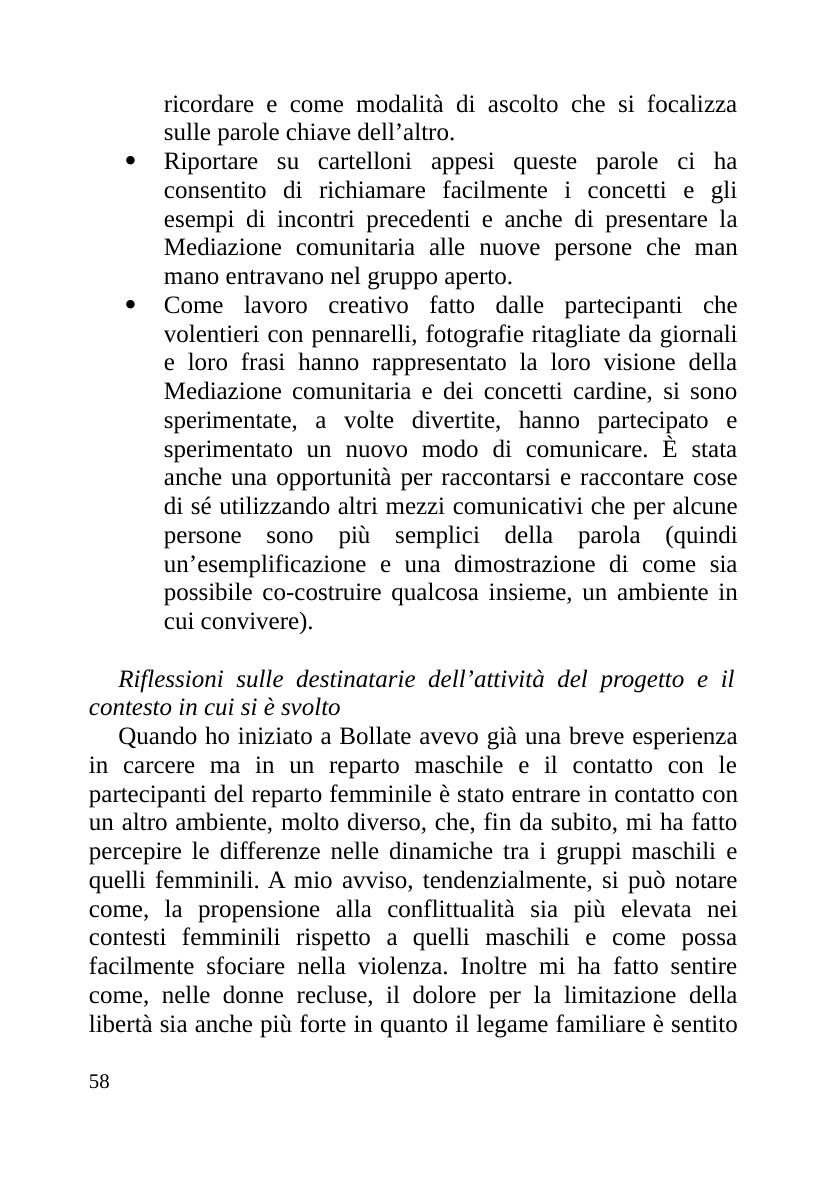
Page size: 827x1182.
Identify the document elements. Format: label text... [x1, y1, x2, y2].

list ricordare e come modalità di ascolto che si focalizza sulle parole chiave dell’altro. [126, 89, 738, 146]
text Riflessioni sulle destinatarie dell’attività del progetto e il contesto in cui si è svolto [89, 664, 738, 721]
text Quando ho iniziato a Bollate avevo già una breve esperienza in carcere ma in un reparto maschile e il contatto con le partecipanti del reparto femminile è stato entrare in contatto con un altro ambiente, molto diverso, che, fin da subito, mi ha fatto percepire le differenze nelle dinamiche tra i gruppi maschili e quelli femminili. A mio avviso, tendenzialmente, si può notare come, la propensione alla conflittualità sia più elevata nei contesti femminili rispetto a quelli maschili e come possa facilmente sfociare nella violenza. Inoltre mi ha fatto sentire come, nelle donne recluse, il dolore per la limitazione della libertà sia anche più forte in quanto il legame familiare è sentito [89, 721, 738, 1037]
list Come lavoro creativo fatto dalle partecipanti che volentieri con pennarelli, fotografie ritagliate da giornali e loro frasi hanno rappresentato la loro visione della Mediazione comunitaria e dei concetti cardine, si sono sperimentate, a volte divertite, hanno partecipato e sperimentato un nuovo modo di comunicare. È stata anche una opportunità per raccontarsi e raccontare cose di sé utilizzando altri mezzi comunicativi che per alcune persone sono più semplici della parola (quindi un’esemplificazione e una dimostrazione di come sia possibile co-costruire qualcosa insieme, un ambiente in cui convivere). [126, 290, 738, 635]
list Riportare su cartelloni appesi queste parole ci ha consentito di richiamare facilmente i concetti e gli esempi di incontri precedenti e anche di presentare la Mediazione comunitaria alle nuove persone che man mano entravano nel gruppo aperto. [126, 146, 738, 290]
